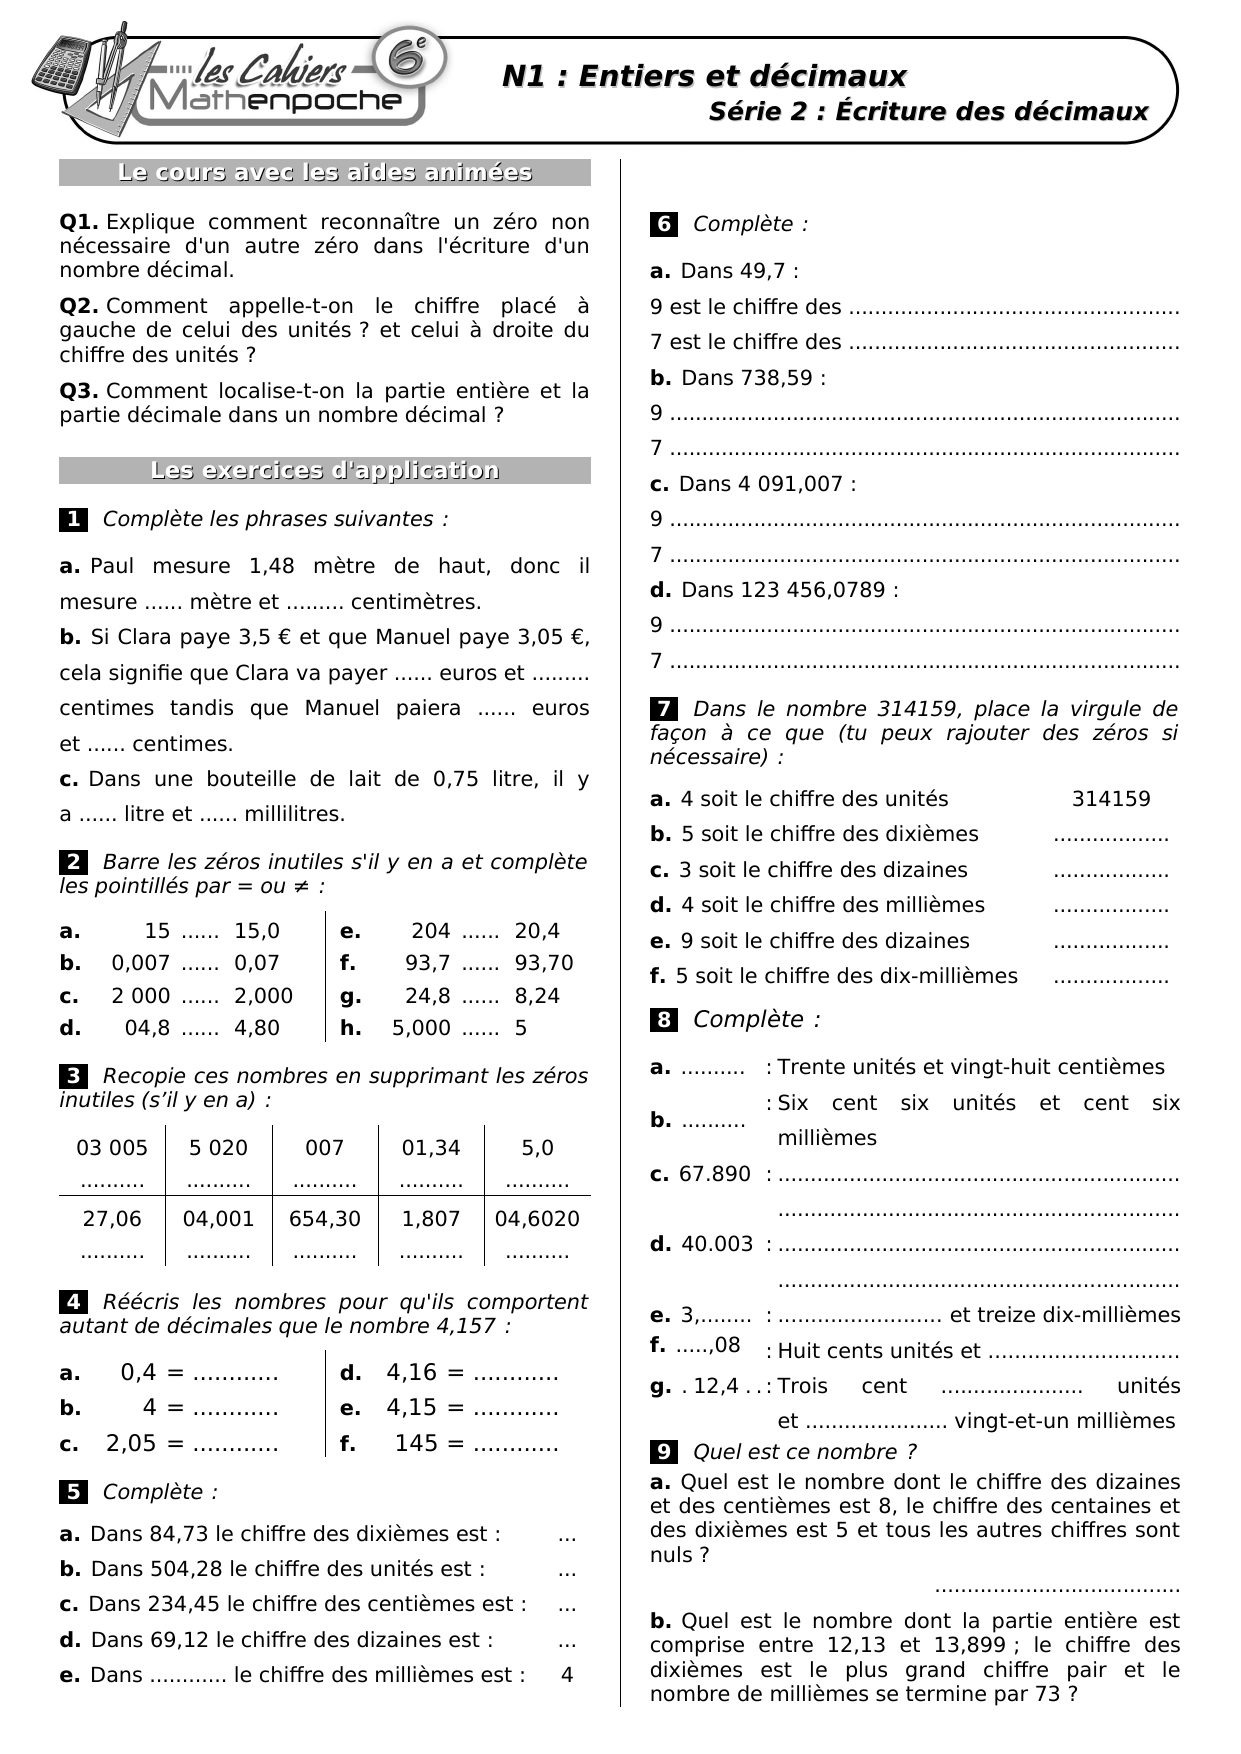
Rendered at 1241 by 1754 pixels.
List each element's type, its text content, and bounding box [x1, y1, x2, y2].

table_cell Dans 504,28 le chiffre des unités est : [59, 1552, 544, 1587]
table_cell 40,003 [650, 1221, 765, 1292]
list Dans 49,7 : [649, 248, 1181, 284]
list Complète : [88, 1480, 591, 1504]
text 9 7 [649, 496, 1181, 567]
list 2 000 ...... 2,000 [59, 976, 310, 1008]
list 4,16 = ............ [339, 1350, 591, 1386]
table_cell .......... [650, 1080, 765, 1151]
list 2,05 = ............ [59, 1421, 310, 1457]
table_cell : [765, 1221, 777, 1292]
table_cell : [765, 1292, 777, 1328]
table_cell .................. [1042, 959, 1181, 994]
list Si Clara paye 3,5 € et que Manuel paye 3,05 €, cela signifie que Clara va payer ...... euros et ......... centimes tandis que Manuel paiera ...... euros et ...... centimes. [59, 614, 591, 756]
table_cell Six cent six unités et cent six millièmes [778, 1080, 1181, 1151]
list 0,007 ...... 0,07 [59, 943, 310, 976]
table_cell 04,6020 .......... [485, 1196, 591, 1266]
table_cell 5 soit le chiffre des dixièmes [650, 817, 1042, 852]
subtitle 204 ...... 20,4 [339, 911, 591, 943]
table_cell . 12,4 . . [650, 1363, 765, 1434]
list Dans une bouteille de lait de 0,75 litre, il y a ...... litre et ...... millilitres. [59, 756, 591, 827]
table_cell 4 soit le chiffre des millièmes [650, 888, 1042, 923]
table_cell 5 soit le chiffre des dix-millièmes [650, 959, 1042, 994]
text 9 7 [649, 390, 1181, 461]
table_header : [765, 1044, 777, 1080]
subtitle 93,7 ...... 93,70 [339, 943, 591, 976]
table_cell Trois cent ...................... unités et ...................... vingt-et-un millièmes [778, 1363, 1181, 1434]
list Dans 738,59 : [649, 354, 1181, 390]
text 9 7 [649, 602, 1181, 673]
table_cell 3,........ [650, 1292, 765, 1328]
list 04,8 ...... 4,80 [59, 1008, 310, 1041]
table_cell : [765, 1151, 777, 1221]
table_cell et treize dix-millièmes [778, 1292, 1181, 1328]
table_cell ... [544, 1623, 591, 1658]
text 9 est le chiffre des 7 est le chiffre des [649, 284, 1181, 354]
text ...................................... [649, 1573, 1181, 1597]
table_header .......... [650, 1044, 765, 1080]
list 15 ...... 15,0 [59, 911, 310, 943]
table_cell Huit cents unités et [778, 1328, 1181, 1363]
table_cell 4 [544, 1658, 591, 1693]
table_header Dans 84,73 le chiffre des dixièmes est : [59, 1516, 544, 1552]
table_header 5 020 .......... [166, 1125, 272, 1195]
table_header Trente unités et vingt-huit centièmes [778, 1044, 1181, 1080]
table_cell : [765, 1363, 777, 1434]
table_cell 04,001 .......... [166, 1196, 272, 1266]
table_cell 654,30 .......... [273, 1196, 378, 1266]
list Dans 4 091,007 : [649, 461, 1181, 496]
table_cell Dans ............ le chiffre des millièmes est : [59, 1658, 544, 1693]
table_cell ... [544, 1587, 591, 1622]
table_header 03 005 .......... [59, 1125, 165, 1195]
list Quel est le nombre dont le chiffre des dizaines et des centièmes est 8, le chiffre des centaines et des dixièmes est 5 et tous les autres chiffres sont nuls ? [649, 1470, 1181, 1567]
text Q2. Comment appelle-t-on le chiffre placé à gauche de celui des unités ? et celui à droite du chiffre des unités ? [59, 294, 591, 367]
table_cell 1,807 .......... [379, 1196, 484, 1266]
list Complète : [678, 212, 1181, 237]
list 0,4 = ............ [59, 1350, 310, 1386]
list Dans le nombre 314159, place la virgule de façon à ce que (tu peux rajouter des zéros si nécessaire) : [649, 697, 1181, 770]
table_cell .................. [1042, 923, 1181, 959]
list 4,15 = ............ [339, 1386, 591, 1421]
table_cell 27,06 .......... [59, 1196, 165, 1266]
list 4 = ............ [59, 1386, 310, 1421]
list Paul mesure 1,48 mètre de haut, donc il mesure ...... mètre et ......... centimètres. [59, 543, 591, 614]
table_header 314159 [1042, 782, 1181, 817]
list Quel est ce nombre ? [678, 1440, 1181, 1464]
text Q3. Comment localise-t-on la partie entière et la partie décimale dans un nombre décimal ? [59, 379, 591, 427]
table_cell 3 soit le chiffre des dizaines [650, 853, 1042, 888]
list Réécris les nombres pour qu'ils comportent autant de décimales que le nombre 4,157 : [59, 1290, 591, 1338]
text Q1. Explique comment reconnaître un zéro non nécessaire d'un autre zéro dans l'écriture d'un nombre décimal. [59, 210, 591, 283]
list Complète : [649, 1006, 1181, 1033]
table_cell .................. [1042, 853, 1181, 888]
list 145 = ............ [339, 1421, 591, 1457]
table_header ... [544, 1516, 591, 1552]
table_header 5,0 .......... [485, 1125, 591, 1195]
subtitle 5,000 ...... 5 [339, 1008, 591, 1041]
table_cell 67,890 [650, 1151, 765, 1221]
table_cell .................. [1042, 817, 1181, 852]
table_header 4 soit le chiffre des unités [650, 782, 1042, 817]
text Les exercices d'application [59, 457, 591, 484]
list Dans 123 456,0789 : [649, 567, 1181, 602]
table_cell Dans 69,12 le chiffre des dizaines est : [59, 1623, 544, 1658]
list Complète les phrases suivantes : [59, 507, 591, 532]
table_cell Dans 234,45 le chiffre des centièmes est : [59, 1587, 544, 1622]
subtitle 24,8 ...... 8,24 [339, 976, 591, 1008]
table_cell 9 soit le chiffre des dizaines [650, 923, 1042, 959]
table_cell .............................................................. .............................................................. [778, 1151, 1181, 1221]
table_cell : [765, 1080, 777, 1151]
list Barre les zéros inutiles s'il y en a et complète les pointillés par = ou ≠ : [59, 850, 591, 899]
table_cell ... [544, 1552, 591, 1587]
table_cell : [765, 1328, 777, 1363]
table_cell .....,08 [650, 1328, 765, 1363]
table_header 01,34 .......... [379, 1125, 484, 1195]
list Recopie ces nombres en supprimant les zéros inutiles (s’il y en a) : [59, 1064, 591, 1113]
table_cell .............................................................. .............................................................. [778, 1221, 1181, 1292]
table_cell .................. [1042, 888, 1181, 923]
list Quel est le nombre dont la partie entière est comprise entre 12,13 et 13,899 ; le chiffre des dixièmes est le plus grand chiffre pair et le nombre de millièmes se termine par 73 ? [649, 1609, 1181, 1706]
picture [29, 17, 1182, 151]
text Le cours avec les aides animées [59, 159, 591, 186]
table_header 007 .......... [273, 1125, 378, 1195]
